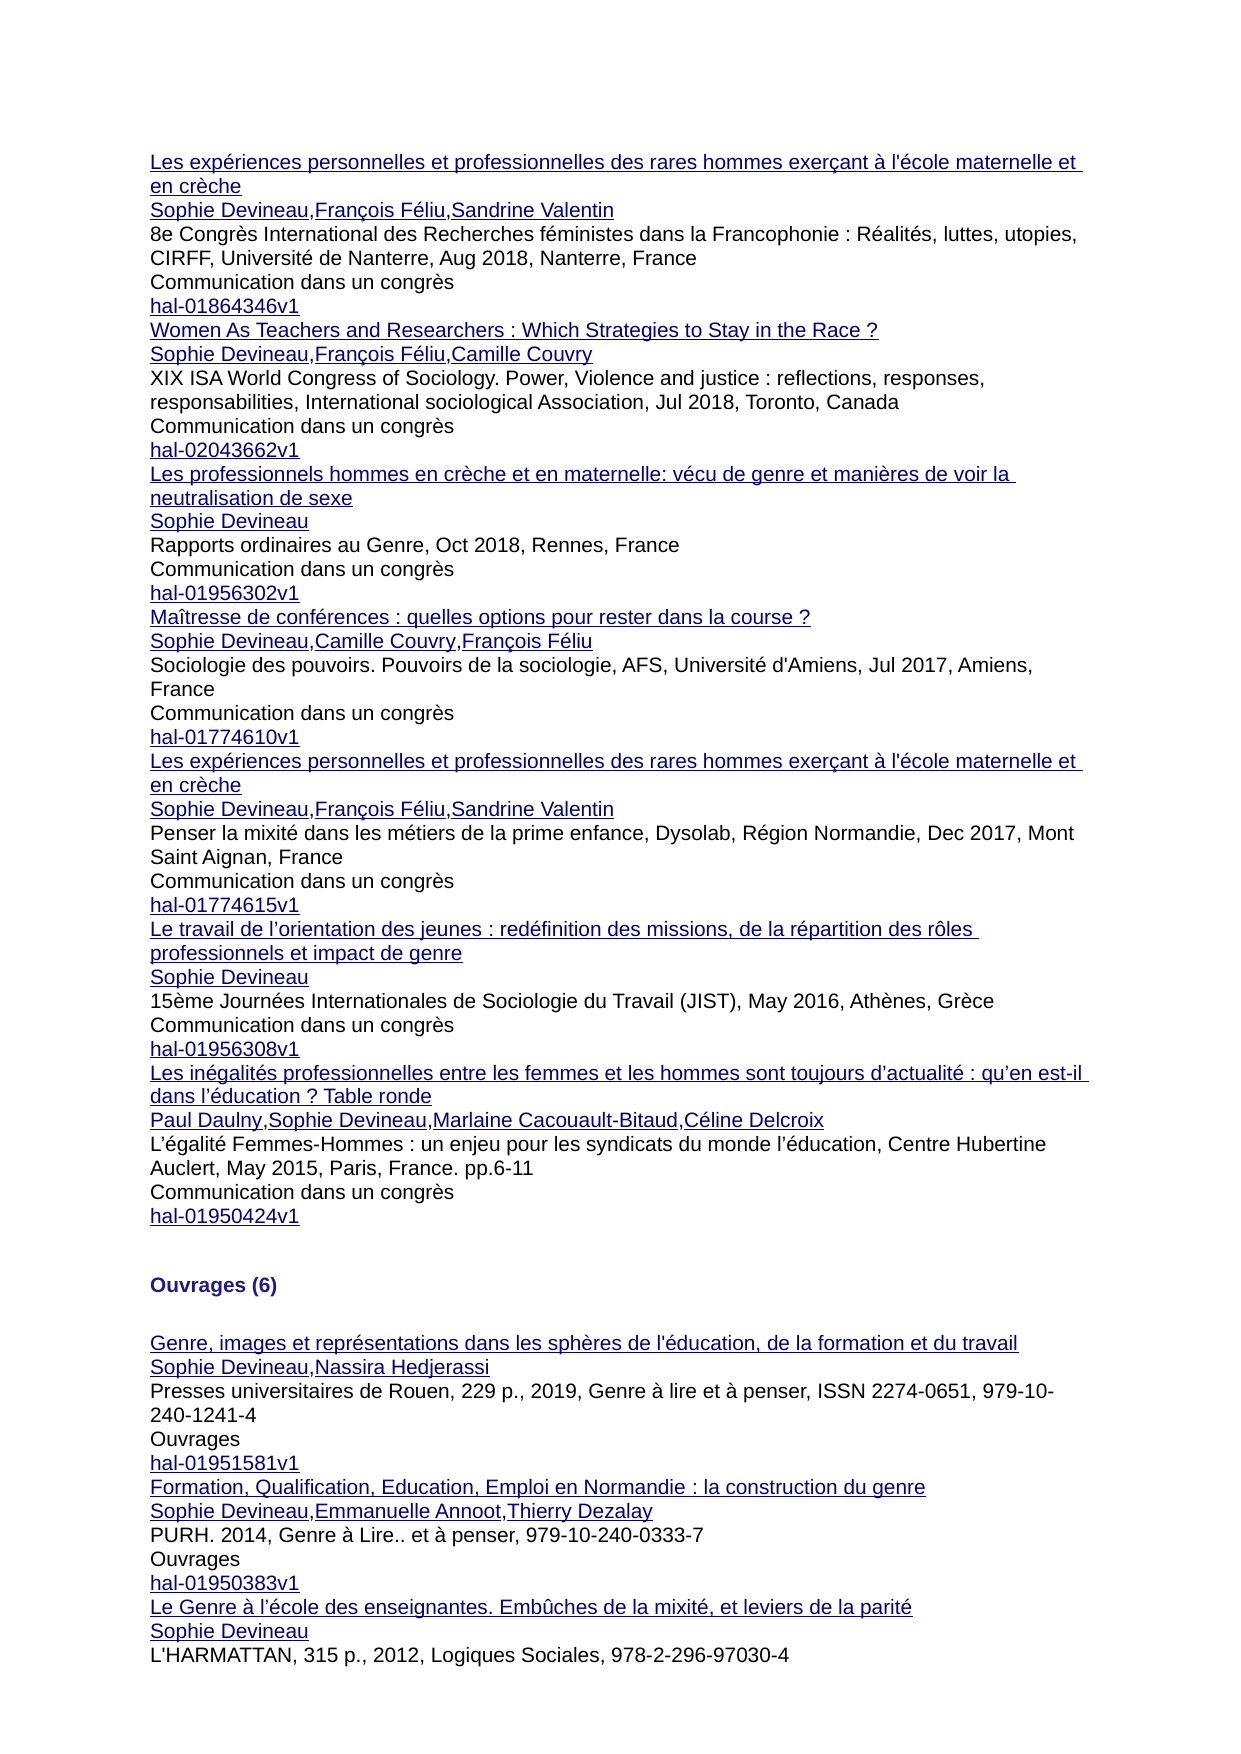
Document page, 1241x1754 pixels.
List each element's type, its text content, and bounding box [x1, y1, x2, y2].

table_cell Les professionnels hommes en crèche et en maternelle: vécu de genre et manières de voir la neutralisation de sexe Sophie Devineau Rapports ordinaires au Genre, Oct 2018, Rennes, France Communication dans un congrès hal-01956302v1 [150, 461, 1090, 605]
table_cell Les inégalités professionnelles entre les femmes et les hommes sont toujours d’actualité : qu’en est-il dans l’éducation ? Table ronde Paul Daulny,Sophie Devineau,Marlaine Cacouault-Bitaud,Céline Delcroix L’égalité Femmes-Hommes : un enjeu pour les syndicats du monde l’éducation, Centre Hubertine Auclert, May 2015, Paris, France. pp.6-11 Communication dans un congrès hal-01950424v1 [150, 1060, 1090, 1228]
table_header Genre, images et représentations dans les sphères de l'éducation, de la formation et du travail Sophie Devineau,Nassira Hedjerassi Presses universitaires de Rouen, 229 p., 2019, Genre à lire et à penser, ISSN 2274-0651, 979-10-240-1241-4 Ouvrages hal-01951581v1 [150, 1331, 1090, 1475]
subtitle Ouvrages (6) [150, 1273, 1090, 1297]
table_cell Les expériences personnelles et professionnelles des rares hommes exerçant à l'école maternelle et en crèche Sophie Devineau,François Féliu,Sandrine Valentin 8e Congrès International des Recherches féministes dans la Francophonie : Réalités, luttes, utopies, CIRFF, Université de Nanterre, Aug 2018, Nanterre, France Communication dans un congrès hal-01864346v1 [150, 150, 1090, 318]
table_cell Le Genre à l’école des enseignantes. Embûches de la mixité, et leviers de la parité Sophie Devineau L'HARMATTAN, 315 p., 2012, Logiques Sociales, 978-2-296-97030-4 [150, 1595, 1090, 1667]
table_cell Formation, Qualification, Education, Emploi en Normandie : la construction du genre Sophie Devineau,Emmanuelle Annoot,Thierry Dezalay PURH. 2014, Genre à Lire.. et à penser, 979-10-240-0333-7 Ouvrages hal-01950383v1 [150, 1475, 1090, 1595]
table_cell Women As Teachers and Researchers : Which Strategies to Stay in the Race ? Sophie Devineau,François Féliu,Camille Couvry XIX ISA World Congress of Sociology. Power, Violence and justice : reflections, responses, responsabilities, International sociological Association, Jul 2018, Toronto, Canada Communication dans un congrès hal-02043662v1 [150, 318, 1090, 461]
table_cell Le travail de l’orientation des jeunes : redéfinition des missions, de la répartition des rôles professionnels et impact de genre Sophie Devineau 15ème Journées Internationales de Sociologie du Travail (JIST), May 2016, Athènes, Grèce Communication dans un congrès hal-01956308v1 [150, 917, 1090, 1060]
table_cell Les expériences personnelles et professionnelles des rares hommes exerçant à l'école maternelle et en crèche Sophie Devineau,François Féliu,Sandrine Valentin Penser la mixité dans les métiers de la prime enfance, Dysolab, Région Normandie, Dec 2017, Mont Saint Aignan, France Communication dans un congrès hal-01774615v1 [150, 749, 1090, 917]
table_cell Maîtresse de conférences : quelles options pour rester dans la course ? Sophie Devineau,Camille Couvry,François Féliu Sociologie des pouvoirs. Pouvoirs de la sociologie, AFS, Université d'Amiens, Jul 2017, Amiens, France Communication dans un congrès hal-01774610v1 [150, 605, 1090, 749]
